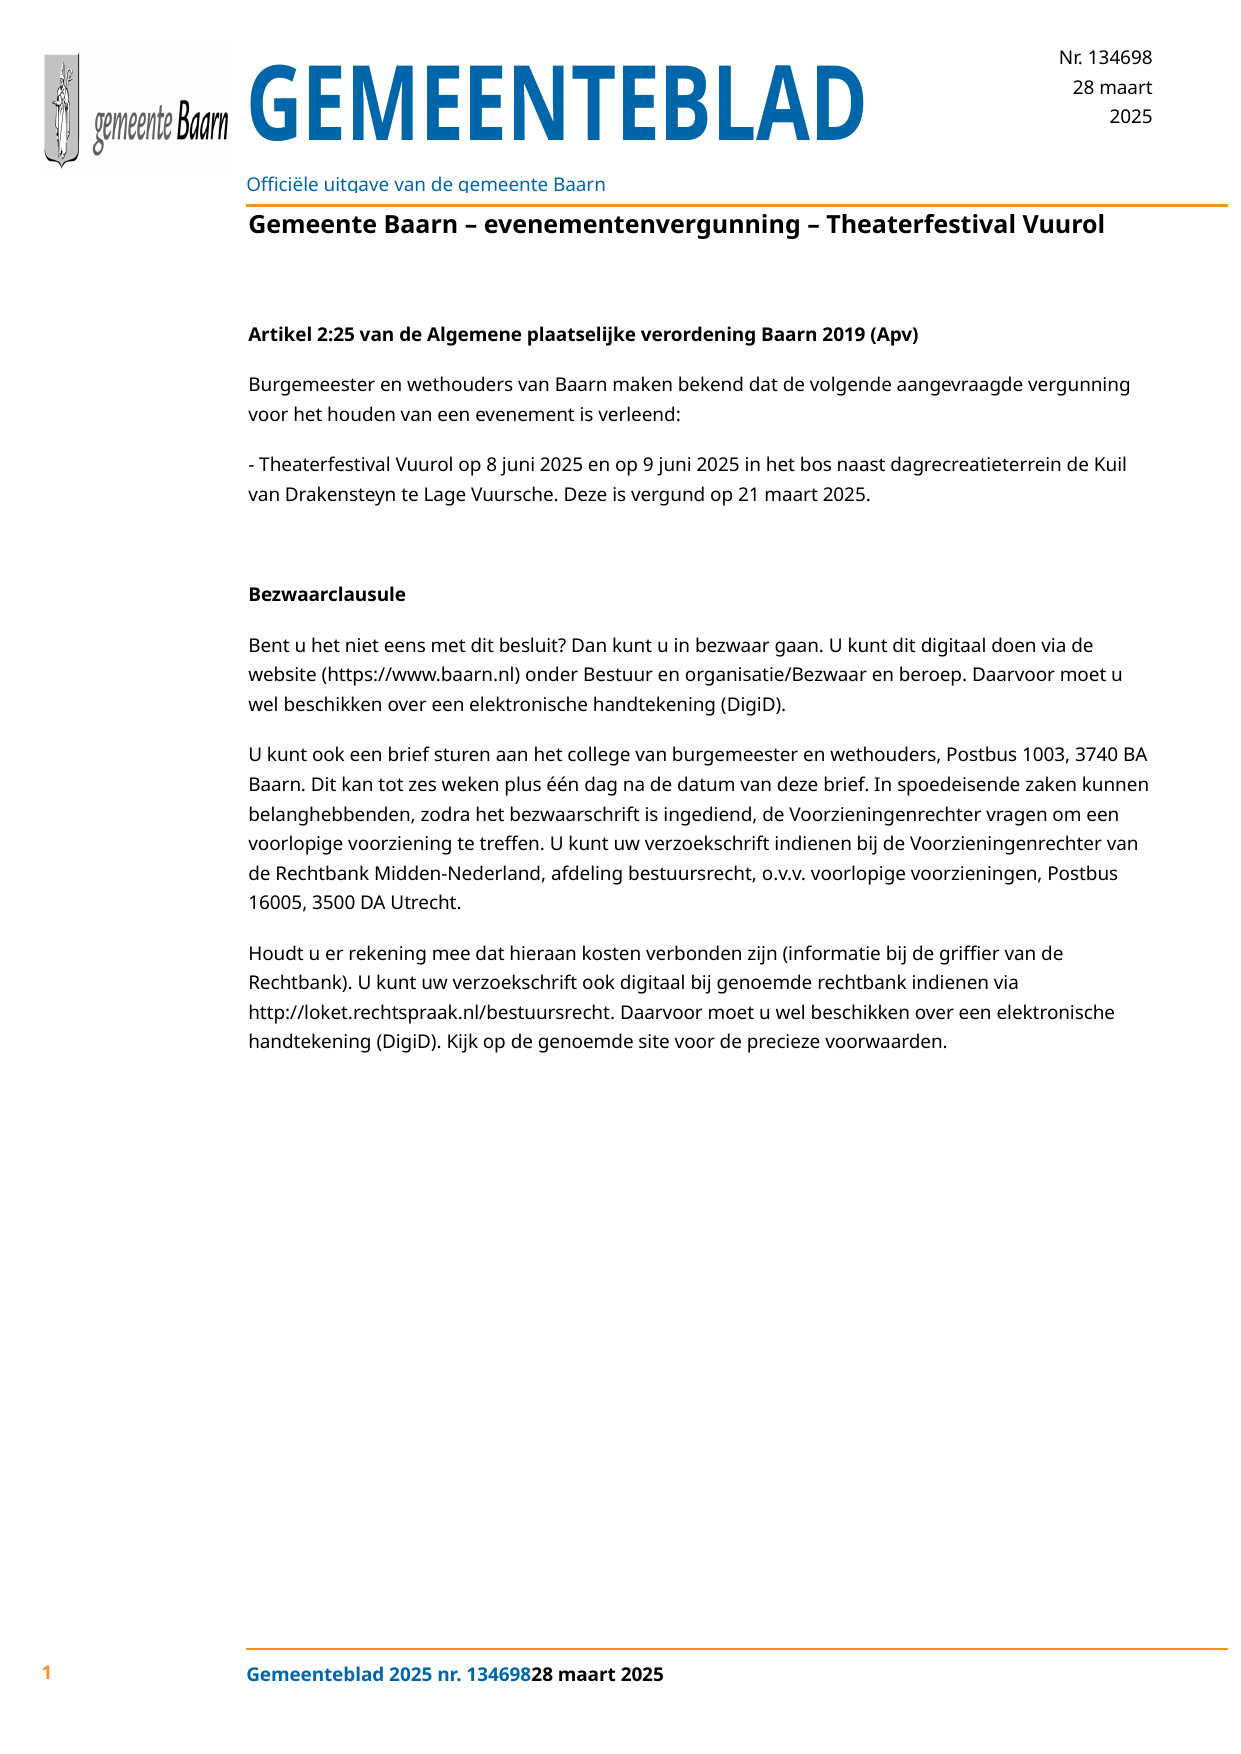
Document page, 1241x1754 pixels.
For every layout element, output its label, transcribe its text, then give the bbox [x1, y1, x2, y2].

text Bent u het niet eens met dit besluit? Dan kunt u in bezwaar gaan. U kunt dit digitaal doen via de website (https://www.baarn.nl) onder Bestuur en organisatie/Bezwaar en beroep. Daarvoor moet u wel beschikken over een elektronische handtekening (DigiD). [248, 632, 1152, 717]
text Gemeente Baarn – evenementenvergunning – Theaterfestival Vuurol [248, 207, 1152, 241]
picture [41, 47, 231, 172]
text U kunt ook een brief sturen aan het college van burgemeester en wethouders, Postbus 1003, 3740 BA Baarn. Dit kan tot zes weken plus één dag na de datum van deze brief. In spoedeisende zaken kunnen belanghebbenden, zodra het bezwaarschrift is ingediend, de Voorzieningenrechter vragen om een voorlopige voorziening te treffen. U kunt uw verzoekschrift indienen bij de Voorzieningenrechter van de Rechtbank Midden-Nederland, afdeling bestuursrecht, o.v.v. voorlopige voorzieningen, Postbus 16005, 3500 DA Utrecht. [248, 742, 1152, 915]
text Burgemeester en wethouders van Baarn maken bekend dat de volgende aangevraagde vergunning voor het houden van een evenement is verleend: [248, 371, 1152, 426]
text Bezwaarclausule [248, 582, 1152, 607]
text Houdt u er rekening mee dat hieraan kosten verbonden zijn (informatie bij de griffier van de Rechtbank). U kunt uw verzoekschrift ook digitaal bij genoemde rechtbank indienen via http://loket.rechtspraak.nl/bestuursrecht. Daarvoor moet u wel beschikken over een elektronische handtekening (DigiD). Kijk op de genoemde site voor de precieze voorwaarden. [248, 940, 1152, 1054]
text Artikel 2:25 van de Algemene plaatselijke verordening Baarn 2019 (Apv) [248, 321, 1152, 346]
text - Theaterfestival Vuurol op 8 juni 2025 en op 9 juni 2025 in het bos naast dagrecreatieterrein de Kuil van Drakensteyn te Lage Vuursche. Deze is vergund op 21 maart 2025. [248, 451, 1152, 506]
